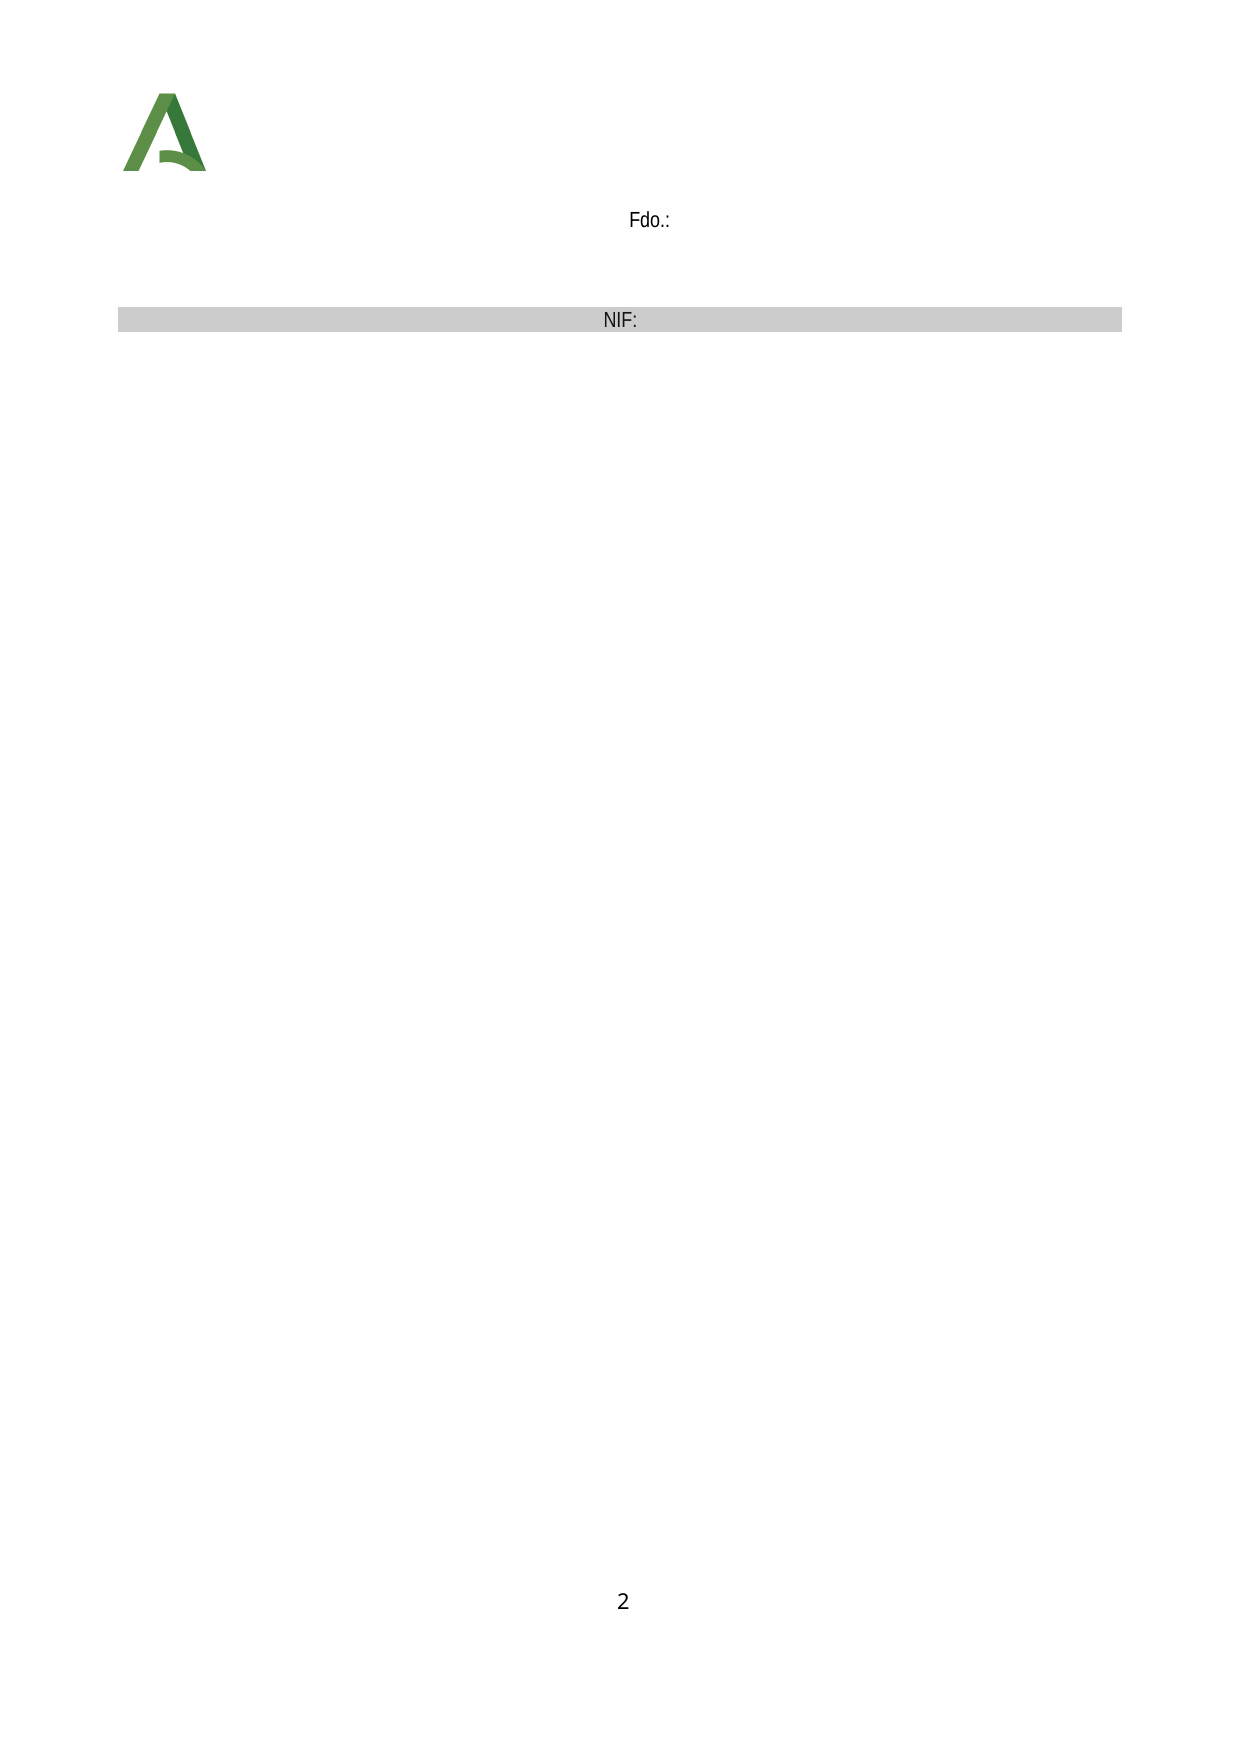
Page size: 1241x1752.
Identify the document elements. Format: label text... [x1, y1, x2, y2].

text Fdo.: [118, 207, 1122, 232]
text NIF: [118, 307, 1122, 332]
